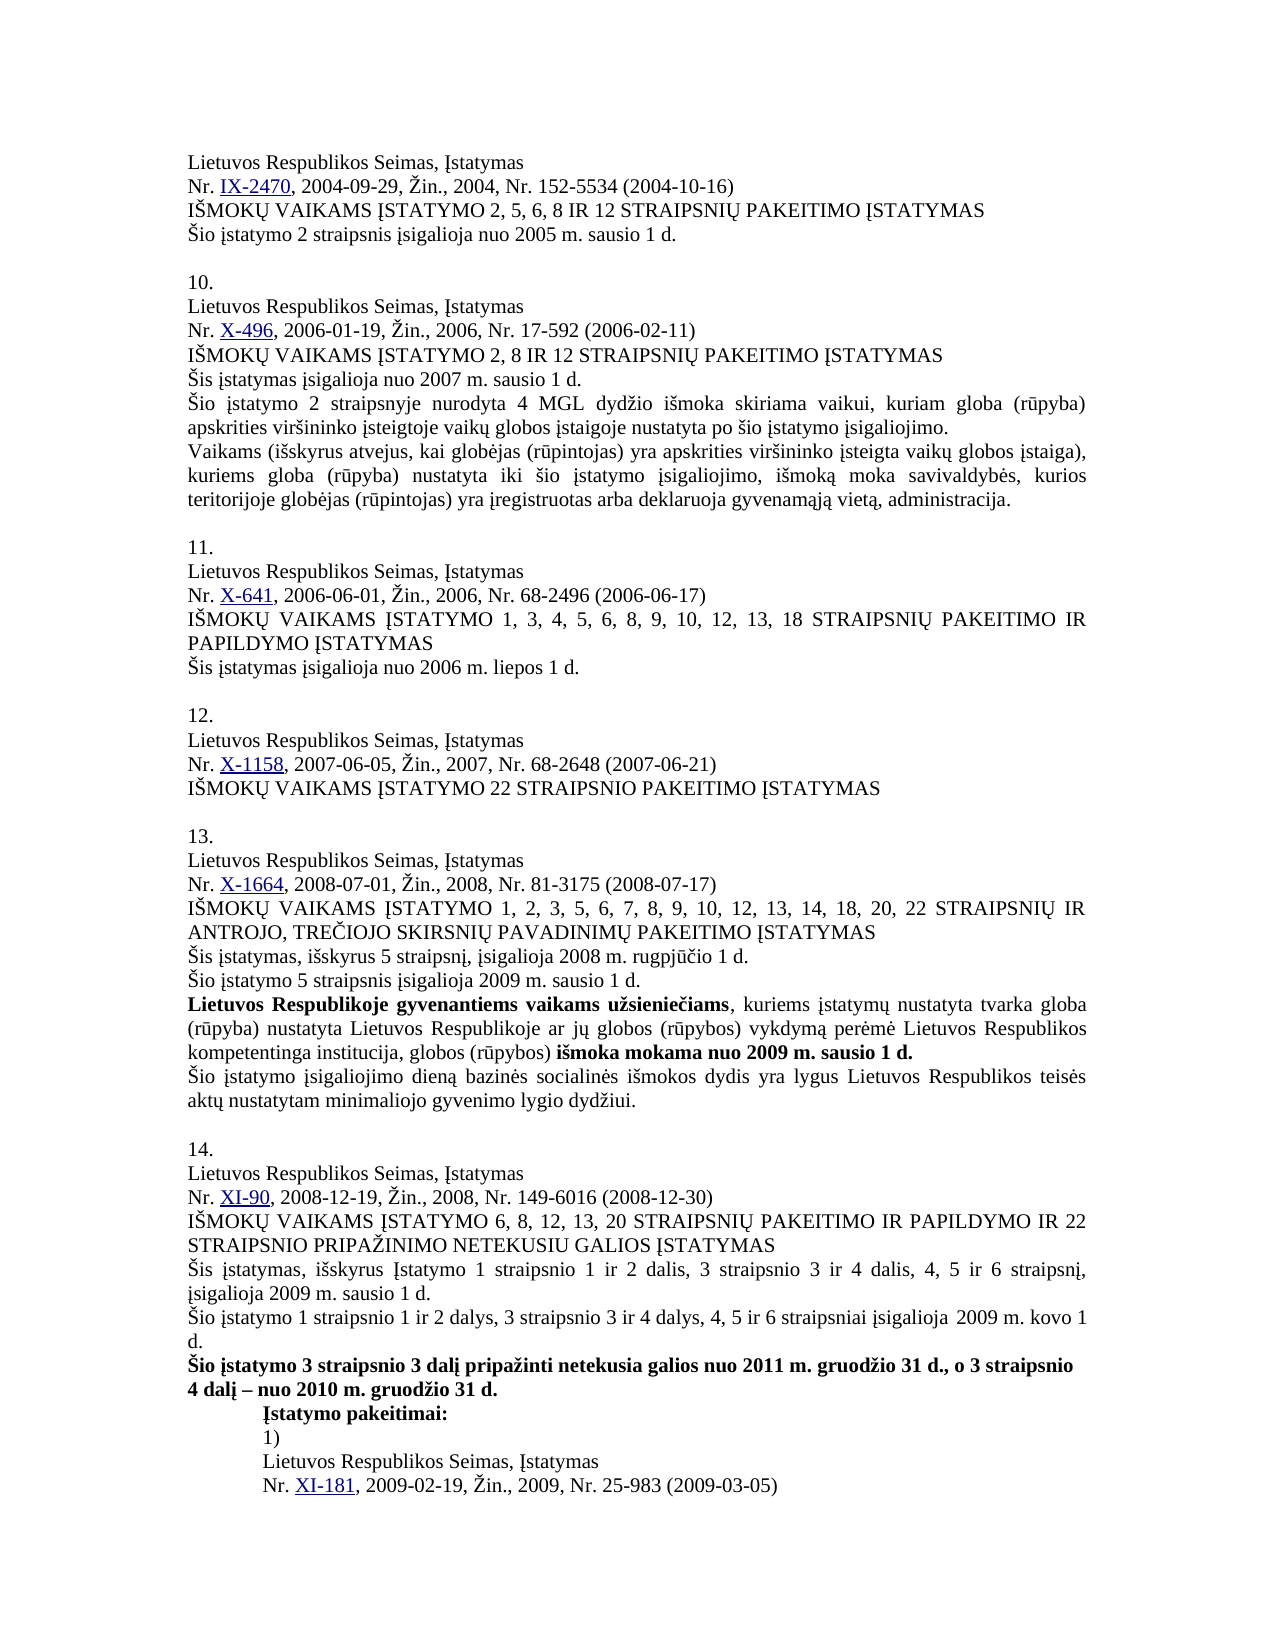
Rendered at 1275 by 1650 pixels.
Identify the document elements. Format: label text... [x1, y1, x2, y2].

text 10. [187, 270, 1087, 294]
text Nr. X-641, 2006-06-01, Žin., 2006, Nr. 68-2496 (2006-06-17) [187, 583, 1087, 607]
text Šio įstatymo 5 straipsnis įsigalioja 2009 m. sausio 1 d. [187, 968, 1087, 992]
text Šio įstatymo 1 straipsnio 1 ir 2 dalys, 3 straipsnio 3 ir 4 dalys, 4, 5 ir 6 straipsniai įsigalioja 2009 m. kovo 1 d. [187, 1305, 1087, 1353]
text Šis įstatymas įsigalioja nuo 2006 m. liepos 1 d. [187, 655, 1087, 679]
text 12. [187, 703, 1087, 727]
text Nr. IX-2470, 2004-09-29, Žin., 2004, Nr. 152-5534 (2004-10-16) [187, 174, 1087, 198]
text Vaikams (išskyrus atvejus, kai globėjas (rūpintojas) yra apskrities viršininko įsteigta vaikų globos įstaiga), kuriems globa (rūpyba) nustatyta iki šio įstatymo įsigaliojimo, išmoką moka savivaldybės, kurios teritorijoje globėjas (rūpintojas) yra įregistruotas arba deklaruoja gyvenamąją vietą, administracija. [187, 439, 1087, 511]
text Nr. X-1158, 2007-06-05, Žin., 2007, Nr. 68-2648 (2007-06-21) [187, 752, 1087, 776]
text Šio įstatymo 3 straipsnio 3 dalį pripažinti netekusia galios nuo 2011 m. gruodžio 31 d., o 3 straipsnio 4 dalį – nuo 2010 m. gruodžio 31 d. [187, 1353, 1087, 1401]
text IŠMOKŲ VAIKAMS ĮSTATYMO 6, 8, 12, 13, 20 STRAIPSNIŲ PAKEITIMO IR PAPILDYMO IR 22 STRAIPSNIO PRIPAŽINIMO NETEKUSIU GALIOS ĮSTATYMAS [187, 1209, 1087, 1257]
text Šis įstatymas įsigalioja nuo 2007 m. sausio 1 d. [187, 367, 1087, 391]
text Lietuvos Respublikos Seimas, Įstatymas [187, 848, 1087, 872]
text 1) [187, 1425, 1087, 1449]
text Lietuvos Respublikos Seimas, Įstatymas [187, 150, 1087, 174]
text Nr. XI-181, 2009-02-19, Žin., 2009, Nr. 25-983 (2009-03-05) [187, 1473, 1087, 1497]
text 11. [187, 535, 1087, 559]
text IŠMOKŲ VAIKAMS ĮSTATYMO 1, 3, 4, 5, 6, 8, 9, 10, 12, 13, 18 STRAIPSNIŲ PAKEITIMO IR PAPILDYMO ĮSTATYMAS [187, 607, 1087, 655]
text Lietuvos Respublikos Seimas, Įstatymas [187, 1449, 1087, 1473]
text Nr. XI-90, 2008-12-19, Žin., 2008, Nr. 149-6016 (2008-12-30) [187, 1185, 1087, 1209]
text Lietuvos Respublikos Seimas, Įstatymas [187, 1161, 1087, 1185]
text Šio įstatymo 2 straipsnis įsigalioja nuo 2005 m. sausio 1 d. [187, 222, 1087, 246]
text Šis įstatymas, išskyrus 5 straipsnį, įsigalioja 2008 m. rugpjūčio 1 d. [187, 944, 1087, 968]
text Įstatymo pakeitimai: [187, 1401, 1087, 1425]
text Nr. X-1664, 2008-07-01, Žin., 2008, Nr. 81-3175 (2008-07-17) [187, 872, 1087, 896]
text Lietuvos Respublikos Seimas, Įstatymas [187, 559, 1087, 583]
text Šio įstatymo 2 straipsnyje nurodyta 4 MGL dydžio išmoka skiriama vaikui, kuriam globa (rūpyba) apskrities viršininko įsteigtoje vaikų globos įstaigoje nustatyta po šio įstatymo įsigaliojimo. [187, 391, 1087, 439]
text IŠMOKŲ VAIKAMS ĮSTATYMO 2, 5, 6, 8 IR 12 STRAIPSNIŲ PAKEITIMO ĮSTATYMAS [187, 198, 1087, 222]
text Šio įstatymo įsigaliojimo dieną bazinės socialinės išmokos dydis yra lygus Lietuvos Respublikos teisės aktų nustatytam minimaliojo gyvenimo lygio dydžiui. [187, 1064, 1087, 1112]
text 14. [187, 1137, 1087, 1161]
text 13. [187, 824, 1087, 848]
text IŠMOKŲ VAIKAMS ĮSTATYMO 22 STRAIPSNIO PAKEITIMO ĮSTATYMAS [187, 776, 1087, 800]
text Lietuvos Respublikoje gyvenantiems vaikams užsieniečiams, kuriems įstatymų nustatyta tvarka globa (rūpyba) nustatyta Lietuvos Respublikoje ar jų globos (rūpybos) vykdymą perėmė Lietuvos Respublikos kompetentinga institucija, globos (rūpybos) išmoka mokama nuo 2009 m. sausio 1 d. [187, 992, 1087, 1064]
text Lietuvos Respublikos Seimas, Įstatymas [187, 294, 1087, 318]
text Šis įstatymas, išskyrus Įstatymo 1 straipsnio 1 ir 2 dalis, 3 straipsnio 3 ir 4 dalis, 4, 5 ir 6 straipsnį, įsigalioja 2009 m. sausio 1 d. [187, 1257, 1087, 1305]
text IŠMOKŲ VAIKAMS ĮSTATYMO 1, 2, 3, 5, 6, 7, 8, 9, 10, 12, 13, 14, 18, 20, 22 STRAIPSNIŲ IR ANTROJO, TREČIOJO SKIRSNIŲ PAVADINIMŲ PAKEITIMO ĮSTATYMAS [187, 896, 1087, 944]
text IŠMOKŲ VAIKAMS ĮSTATYMO 2, 8 IR 12 STRAIPSNIŲ PAKEITIMO ĮSTATYMAS [187, 342, 1087, 367]
text Nr. X-496, 2006-01-19, Žin., 2006, Nr. 17-592 (2006-02-11) [187, 318, 1087, 342]
text Lietuvos Respublikos Seimas, Įstatymas [187, 727, 1087, 752]
